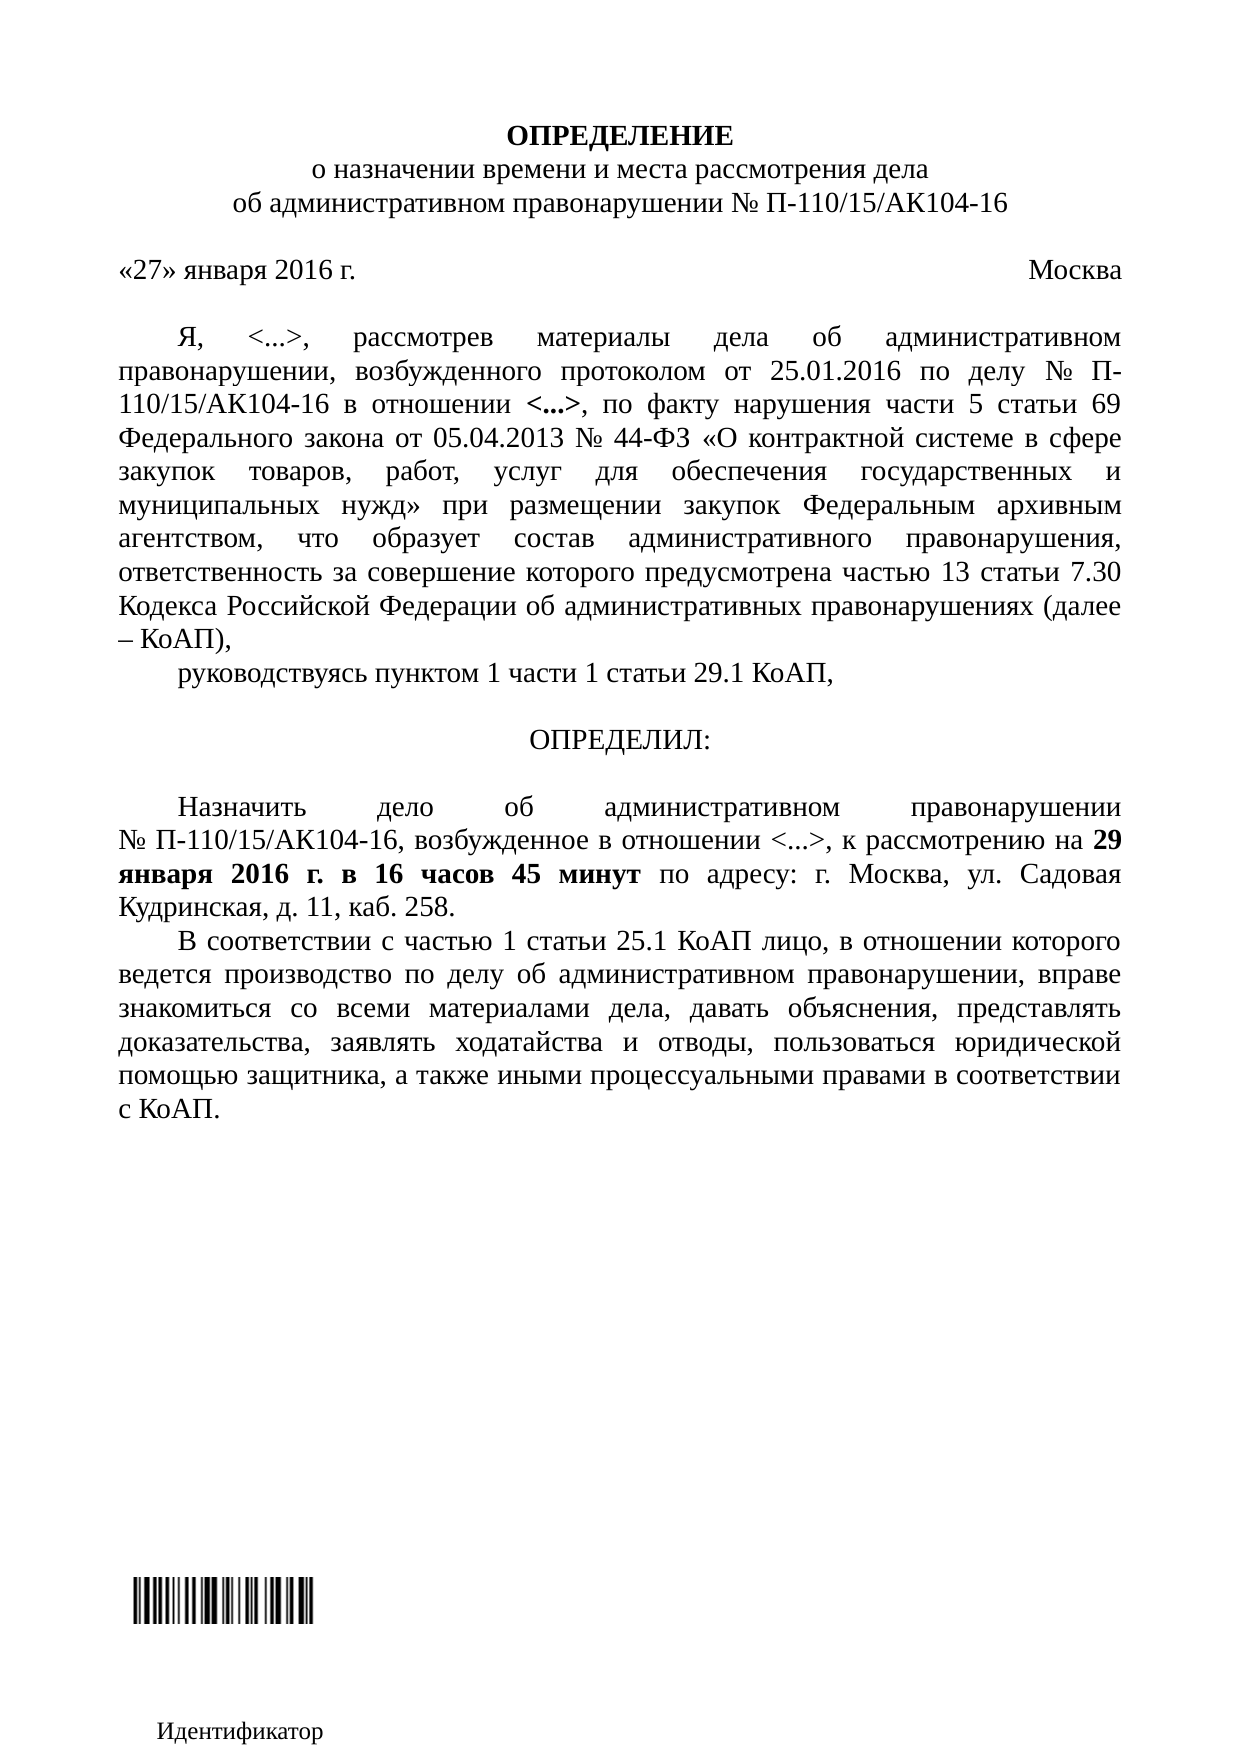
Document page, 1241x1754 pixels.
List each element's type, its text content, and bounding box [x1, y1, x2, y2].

text Назначить дело об административном правонарушении № П-110/15/АК104-16, возбужденное в отношении <...>, к рассмотрению на 29 января 2016 г. в 16 часов 45 минут по адресу: г. Москва, ул. Садовая Кудринская, д. 11, каб. 258. [118, 789, 1122, 923]
text об административном правонарушении № П-110/15/АК104-16 [118, 185, 1122, 219]
text о назначении времени и места рассмотрения дела [118, 152, 1122, 185]
text В соответствии с частью 1 статьи 25.1 КоАП лицо, в отношении которого ведется производство по делу об административном правонарушении, вправе знакомиться со всеми материалами дела, давать объяснения, представлять доказательства, заявлять ходатайства и отводы, пользоваться юридической помощью защитника, а также иными процессуальными правами в соответствии с КоАП. [118, 923, 1122, 1124]
subtitle ОПРЕДЕЛЕНИЕ [118, 118, 1122, 152]
text руководствуясь пунктом 1 части 1 статьи 29.1 КоАП, [118, 655, 1122, 688]
picture [118, 1577, 331, 1624]
text Я, <...>, рассмотрев материалы дела об административном правонарушении, возбужденного протоколом от 25.01.2016 по делу № П-110/15/АК104-16 в отношении <...>, по факту нарушения части 5 статьи 69 Федерального закона от 05.04.2013 № 44-ФЗ «О контрактной системе в сфере закупок товаров, работ, услуг для обеспечения государственных и муниципальных нужд» при размещении закупок Федеральным архивным агентством, что образует состав административного правонарушения, ответственность за совершение которого предусмотрена частью 13 статьи 7.30 Кодекса Российской Федерации об административных правонарушениях (далее – КоАП), [118, 319, 1122, 655]
text ОПРЕДЕЛИЛ: [118, 722, 1122, 755]
text «27» января 2016 г. Москва [118, 252, 1122, 286]
